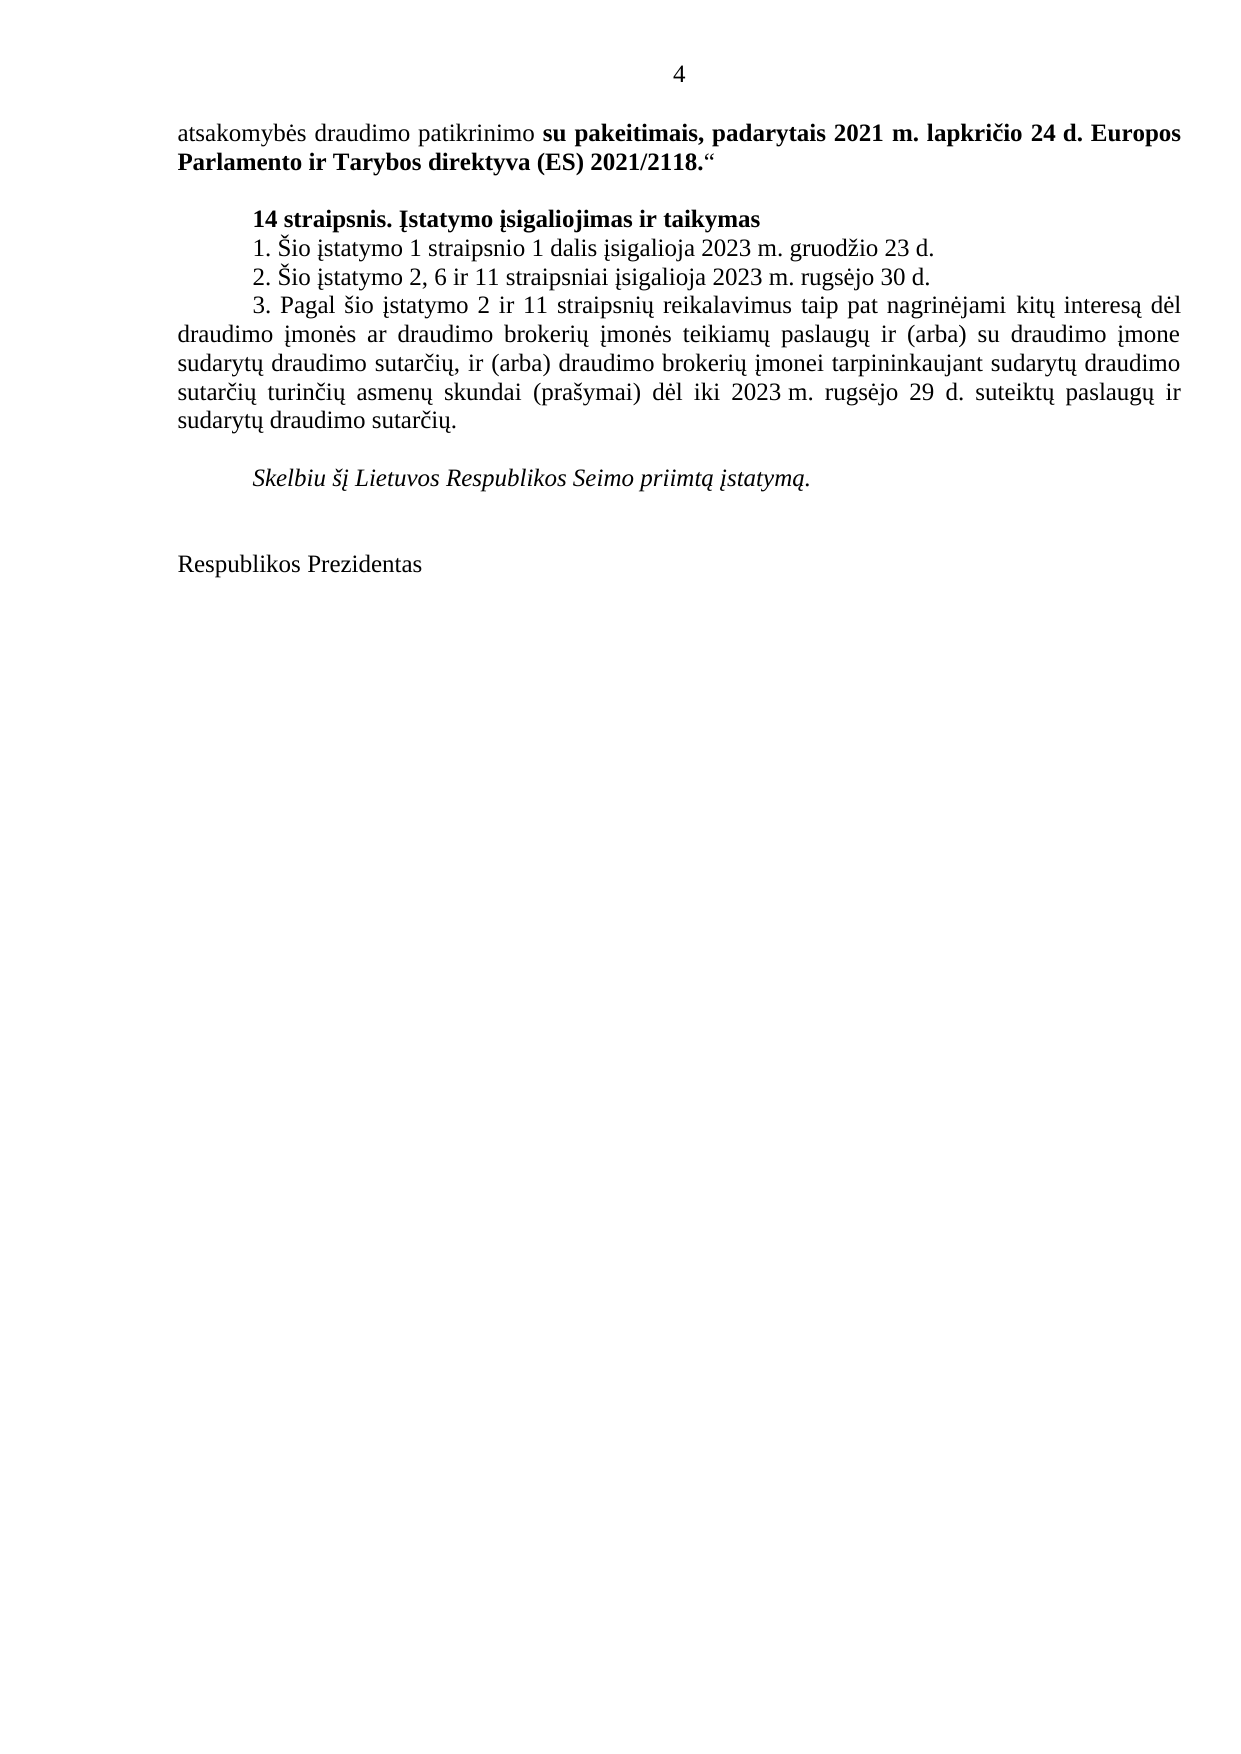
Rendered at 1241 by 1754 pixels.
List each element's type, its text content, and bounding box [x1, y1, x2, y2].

text 1. Šio įstatymo 1 straipsnio 1 dalis įsigalioja 2023 m. gruodžio 23 d. [177, 233, 1181, 262]
text Respublikos Prezidentas [177, 549, 1181, 578]
text Skelbiu šį Lietuvos Respublikos Seimo priimtą įstatymą. [177, 463, 1181, 492]
text atsakomybės draudimo patikrinimo su pakeitimais, padarytais 2021 m. lapkričio 24 d. Europos Parlamento ir Tarybos direktyva (ES) 2021/2118.“ [177, 118, 1181, 176]
text 2. Šio įstatymo 2, 6 ir 11 straipsniai įsigalioja 2023 m. rugsėjo 30 d. [177, 262, 1181, 291]
text 3. Pagal šio įstatymo 2 ir 11 straipsnių reikalavimus taip pat nagrinėjami kitų interesą dėl draudimo įmonės ar draudimo brokerių įmonės teikiamų paslaugų ir (arba) su draudimo įmone sudarytų draudimo sutarčių, ir (arba) draudimo brokerių įmonei tarpininkaujant sudarytų draudimo sutarčių turinčių asmenų skundai (prašymai) dėl iki 2023 m. rugsėjo 29 d. suteiktų paslaugų ir sudarytų draudimo sutarčių. [177, 291, 1181, 434]
text 14 straipsnis. Įstatymo įsigaliojimas ir taikymas [177, 204, 1181, 233]
